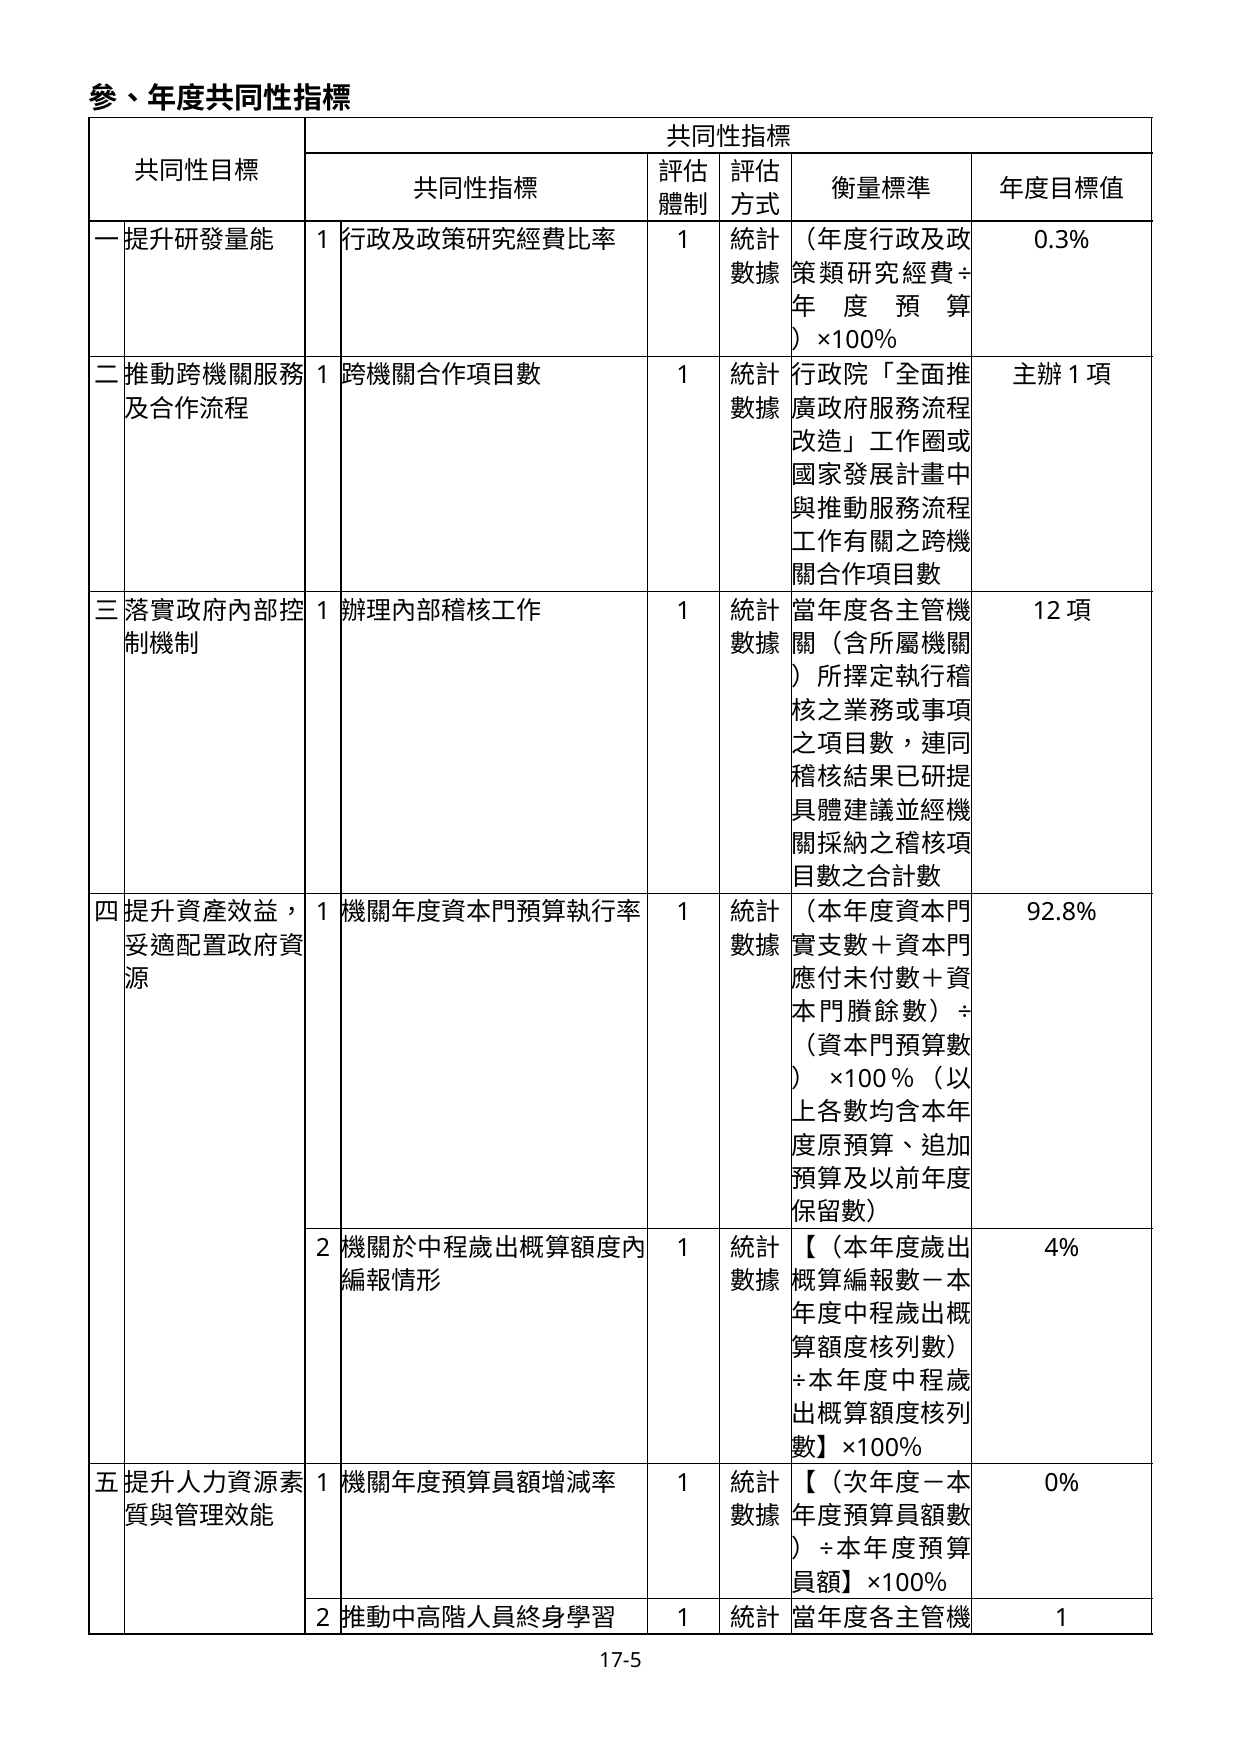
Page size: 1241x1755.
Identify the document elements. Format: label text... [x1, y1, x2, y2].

table_cell 0% [972, 1464, 1151, 1598]
table_cell 機關年度預算員額增減率 [342, 1464, 647, 1598]
table_cell 推動中高階人員終身學習 [342, 1599, 647, 1633]
table_cell 統計數據 [720, 592, 791, 892]
table_cell 提升研發量能 [125, 222, 304, 356]
table_cell 評估 方式 [720, 154, 791, 220]
table_cell 1 [306, 592, 340, 892]
table_cell 1 [648, 894, 719, 1227]
table_cell 推動跨機關服務及合作流程 [125, 357, 304, 591]
table_cell 1 [648, 1229, 719, 1463]
table_cell 衡量標準 [792, 154, 971, 220]
table_cell （本年度資本門實支數＋資本門應付未付數＋資本門賸餘數）÷（資本門預算數） ×100％（以上各數均含本年度原預算、追加預算及以前年度保留數） [792, 894, 971, 1227]
table_cell 12項 [972, 592, 1151, 892]
table_cell 0.3% [972, 222, 1151, 356]
table_cell 92.8% [972, 894, 1151, 1227]
table_cell 1 [648, 1599, 719, 1633]
text 參、年度共同性指標 [89, 75, 1152, 117]
table_cell 當年度各主管機關（含所屬機關）所擇定執行稽核之業務或事項之項目數，連同稽核結果已研提具體建議並經機關採納之稽核項目數之合計數 [792, 592, 971, 892]
table_cell 機關於中程歲出概算額度內編報情形 [342, 1229, 647, 1463]
table_cell 1 [972, 1599, 1151, 1633]
table_cell 三 [90, 592, 124, 892]
table_cell 機關年度資本門預算執行率 [342, 894, 647, 1227]
table_cell 統計數據 [720, 357, 791, 591]
table_cell 1 [306, 222, 340, 356]
table_cell 主辦1項 [972, 357, 1151, 591]
table_cell 【（本年度歲出概算編報數－本年度中程歲出概算額度核列數）÷本年度中程歲出概算額度核列數】×100％ [792, 1229, 971, 1463]
table_cell 共同性指標 [306, 154, 647, 220]
table_cell 4% [972, 1229, 1151, 1463]
table_cell 1 [648, 1464, 719, 1598]
table_cell 統計數據 [720, 894, 791, 1227]
table_cell 當年度各主管機 [792, 1599, 971, 1633]
table_cell 1 [648, 357, 719, 591]
table_cell 年度目標值 [972, 154, 1151, 220]
table_header 共同性指標 [306, 118, 1151, 152]
table_cell 【（次年度－本年度預算員額數）÷本年度預算員額】×100％ [792, 1464, 971, 1598]
table_cell 2 [306, 1599, 340, 1633]
table_cell 1 [648, 222, 719, 356]
table_cell 1 [648, 592, 719, 892]
table_cell 1 [306, 1464, 340, 1598]
table_cell 四 [90, 894, 124, 1463]
table_cell 一 [90, 222, 124, 356]
table_cell 辦理內部稽核工作 [342, 592, 647, 892]
table_cell 統計數據 [720, 222, 791, 356]
table_cell 跨機關合作項目數 [342, 357, 647, 591]
table_cell 統計 [720, 1599, 791, 1633]
table_cell 1 [306, 357, 340, 591]
table_cell 1 [306, 894, 340, 1227]
table_cell 五 [90, 1464, 124, 1633]
table_cell 評估 體制 [648, 154, 719, 220]
table_cell 行政及政策研究經費比率 [342, 222, 647, 356]
table_cell （年度行政及政策類研究經費÷年度預算）×100％ [792, 222, 971, 356]
table_cell 二 [90, 357, 124, 591]
table_cell 落實政府內部控制機制 [125, 592, 304, 892]
table_cell 提升人力資源素質與管理效能 [125, 1464, 304, 1633]
table_cell 2 [306, 1229, 340, 1463]
table_cell 行政院「全面推廣政府服務流程改造」工作圈或國家發展計畫中與推動服務流程工作有關之跨機關合作項目數 [792, 357, 971, 591]
table_cell 提升資產效益，妥適配置政府資源 [125, 894, 304, 1463]
table_header 共同性目標 [90, 118, 304, 220]
table_cell 統計數據 [720, 1464, 791, 1598]
table_cell 統計數據 [720, 1229, 791, 1463]
